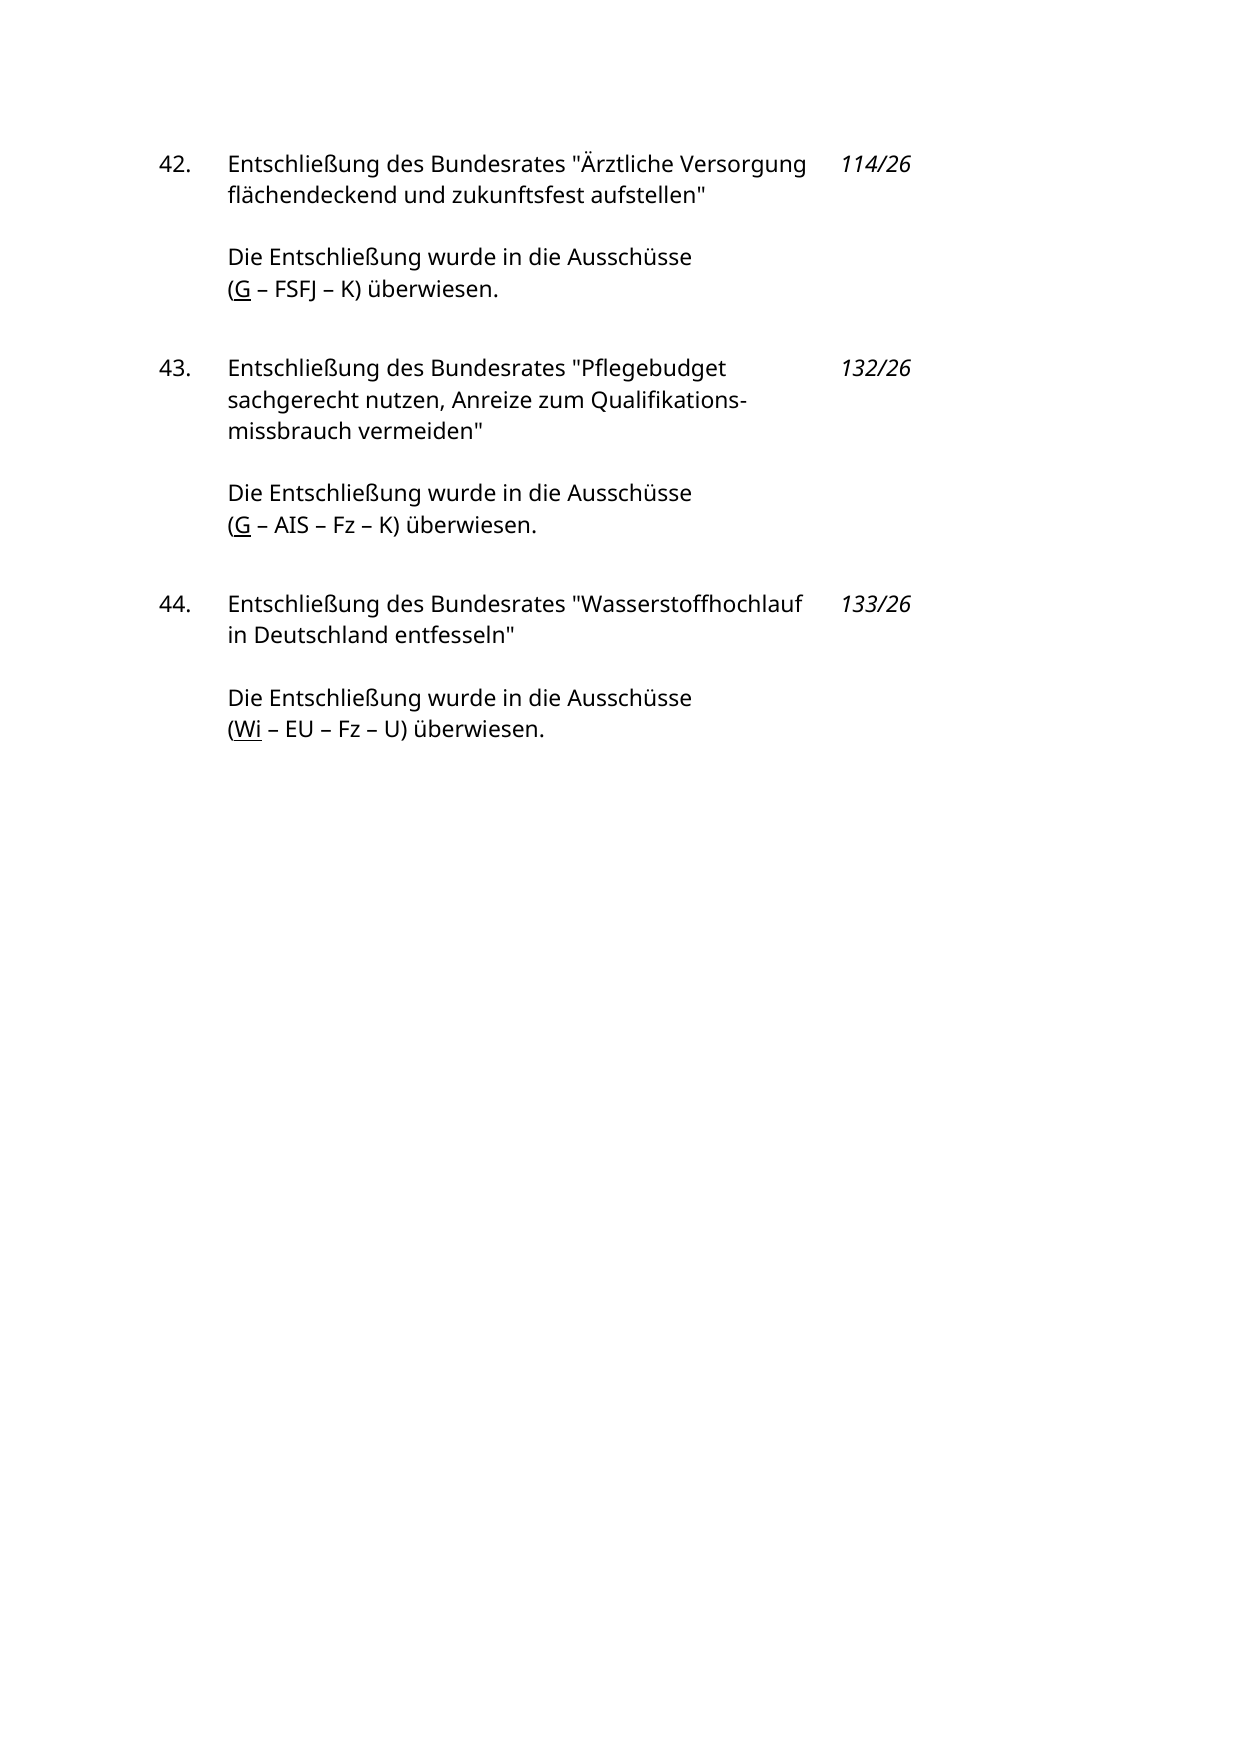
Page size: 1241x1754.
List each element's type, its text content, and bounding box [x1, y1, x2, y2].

table_cell 132/26 [829, 352, 976, 588]
table_cell 44. [148, 588, 216, 793]
table_cell Entschließung des Bundesrates "Pflegebudget sachgerecht nutzen, Anreize zum Qualifikations­missbrauch vermeiden" Die Entschließung wurde in die Ausschüsse (G – AIS – Fz – K) überwiesen. [216, 352, 828, 588]
table_cell 42. [148, 148, 216, 352]
table_cell 114/26 [829, 148, 976, 352]
table_cell 133/26 [829, 588, 976, 793]
table_cell Entschließung des Bundesrates "Ärztliche Versorgung flächendeckend und zukunftsfest aufstellen" Die Entschließung wurde in die Ausschüsse (G – FSFJ – K) überwiesen. [216, 148, 828, 352]
table_cell 43. [148, 352, 216, 588]
table_cell Entschließung des Bundesrates "Wasserstoffhochlauf in Deutschland entfesseln" Die Entschließung wurde in die Ausschüsse (Wi – EU – Fz – U) überwiesen. [216, 588, 828, 793]
